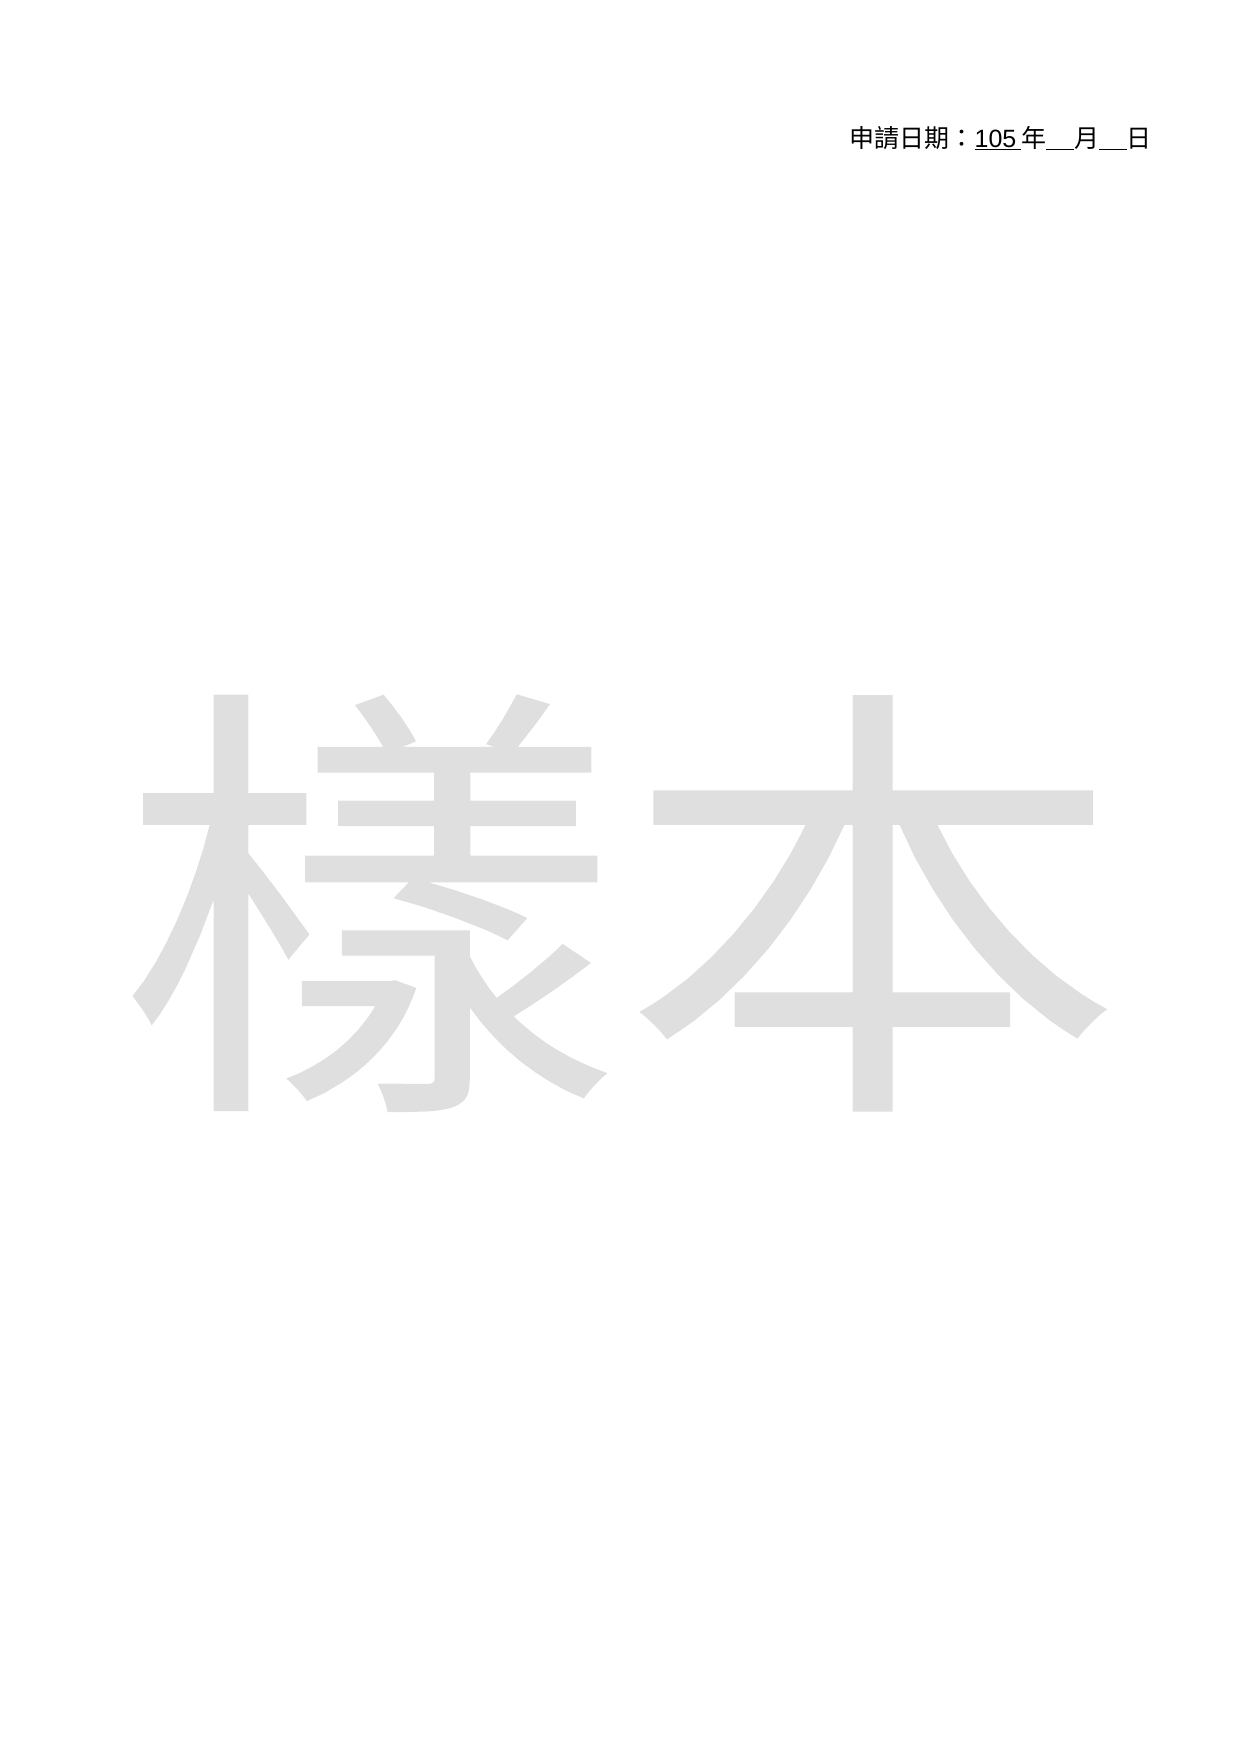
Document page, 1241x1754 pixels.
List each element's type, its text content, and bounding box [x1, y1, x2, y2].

text 申請日期：105年 月 日 [89, 118, 1152, 155]
